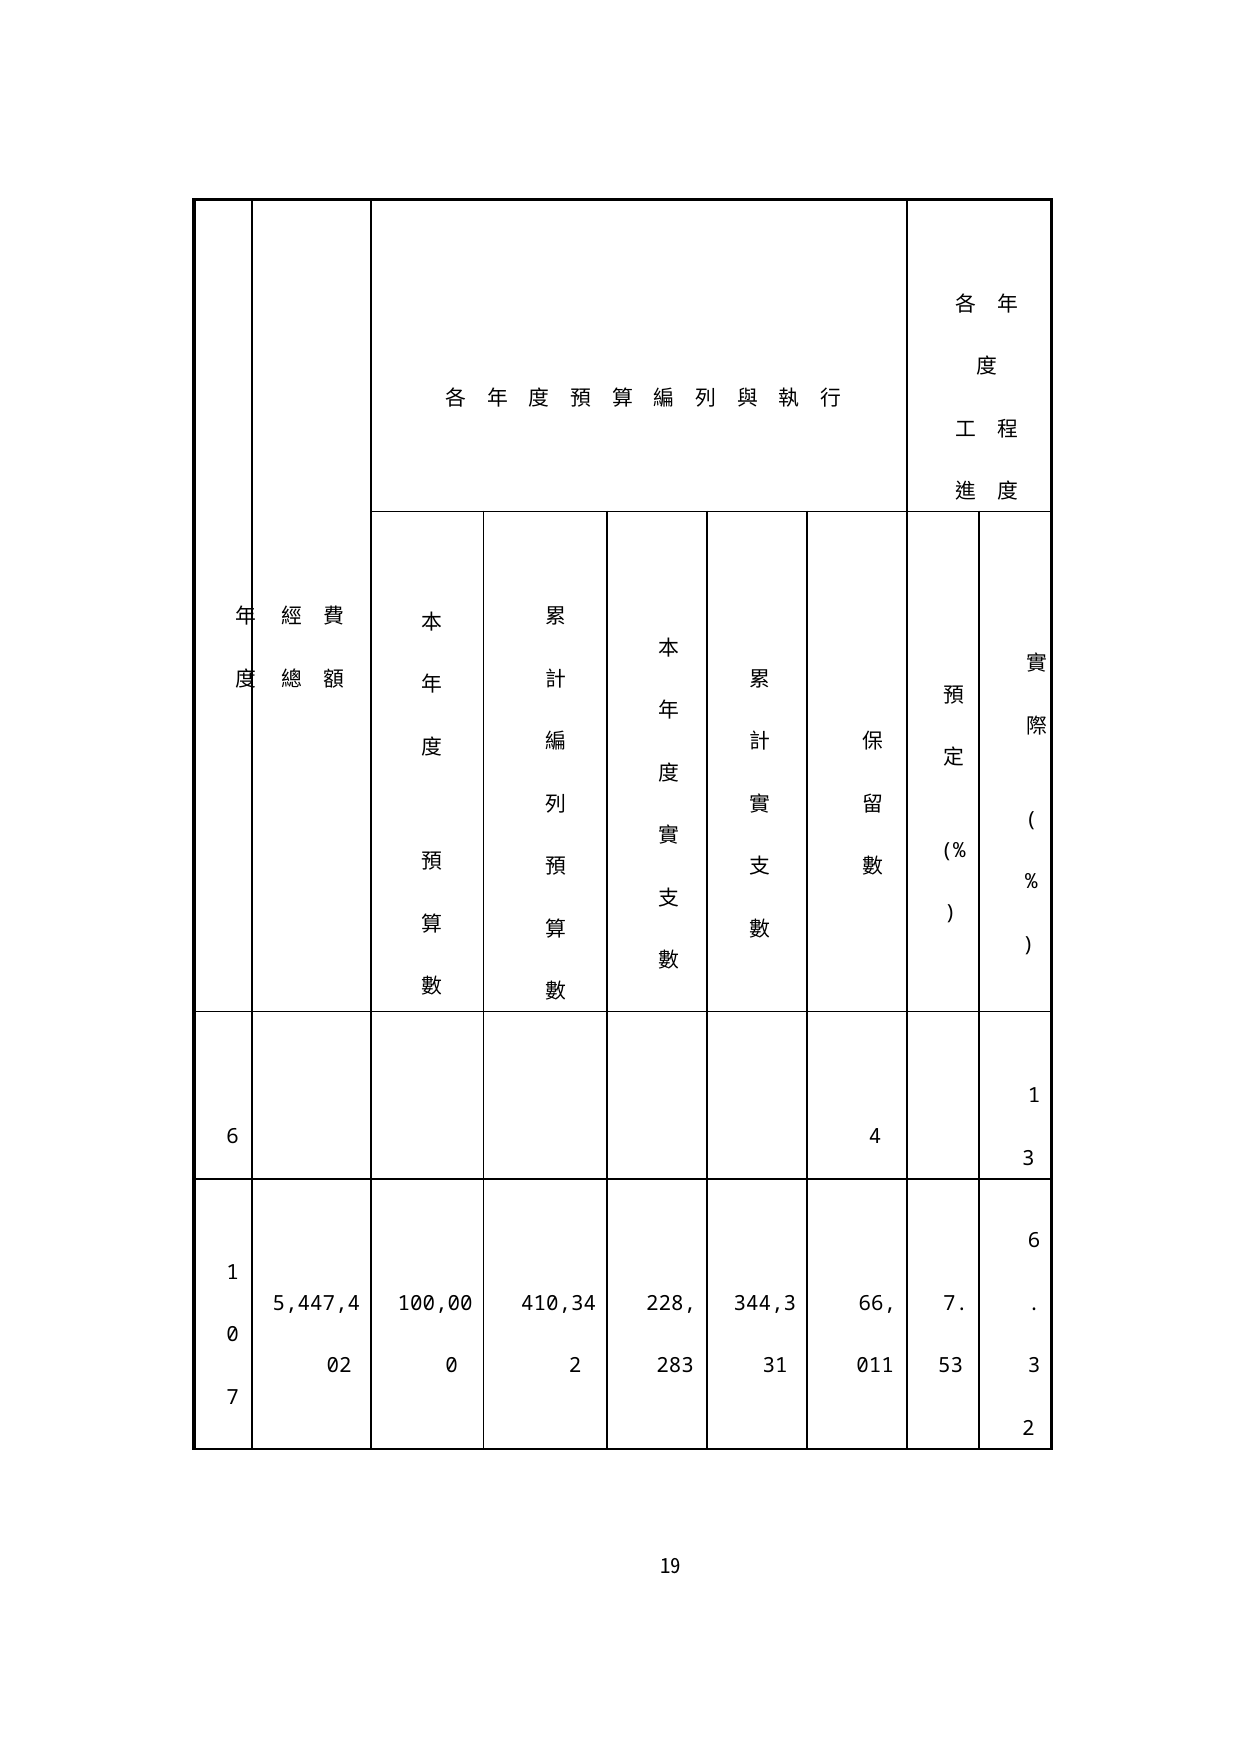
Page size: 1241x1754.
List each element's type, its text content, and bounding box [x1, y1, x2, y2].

table_cell 6 [196, 1012, 251, 1178]
table_cell 本年度 預算數 [372, 512, 483, 1011]
table_cell [908, 1012, 978, 1178]
table_cell 累 計實支數 [708, 512, 806, 1011]
table_cell 預定 (%) [908, 512, 978, 1011]
table_cell 107 [196, 1180, 251, 1448]
table_cell 4 [808, 1012, 906, 1178]
table_header 各年度預算編列與執行 [372, 201, 906, 511]
table_cell 7.53 [908, 1180, 978, 1448]
table_cell [253, 1012, 370, 1178]
table_cell [484, 1012, 606, 1178]
table_cell 13 [980, 1012, 1050, 1178]
table_cell 5,447,402 [253, 1180, 370, 1448]
table_header 經費總額 [253, 201, 370, 1011]
table_cell 410,342 [484, 1180, 606, 1448]
table_cell [708, 1012, 806, 1178]
table_cell 66,011 [808, 1180, 906, 1448]
table_header 各年度 工程進度 [908, 201, 1050, 511]
table_cell 實際 (%) [980, 512, 1050, 1011]
table_cell 228,283 [608, 1180, 706, 1448]
table_cell 累計編列 預算數 [484, 512, 606, 1011]
table_cell 6.32 [980, 1180, 1050, 1448]
table_cell 保留數 [808, 512, 906, 1011]
table_cell 100,000 [372, 1180, 483, 1448]
table_header 年度 [196, 201, 251, 1011]
table_cell [372, 1012, 483, 1178]
table_cell 本年度 實支數 [608, 512, 706, 1011]
table_cell [608, 1012, 706, 1178]
table_cell 344,331 [708, 1180, 806, 1448]
